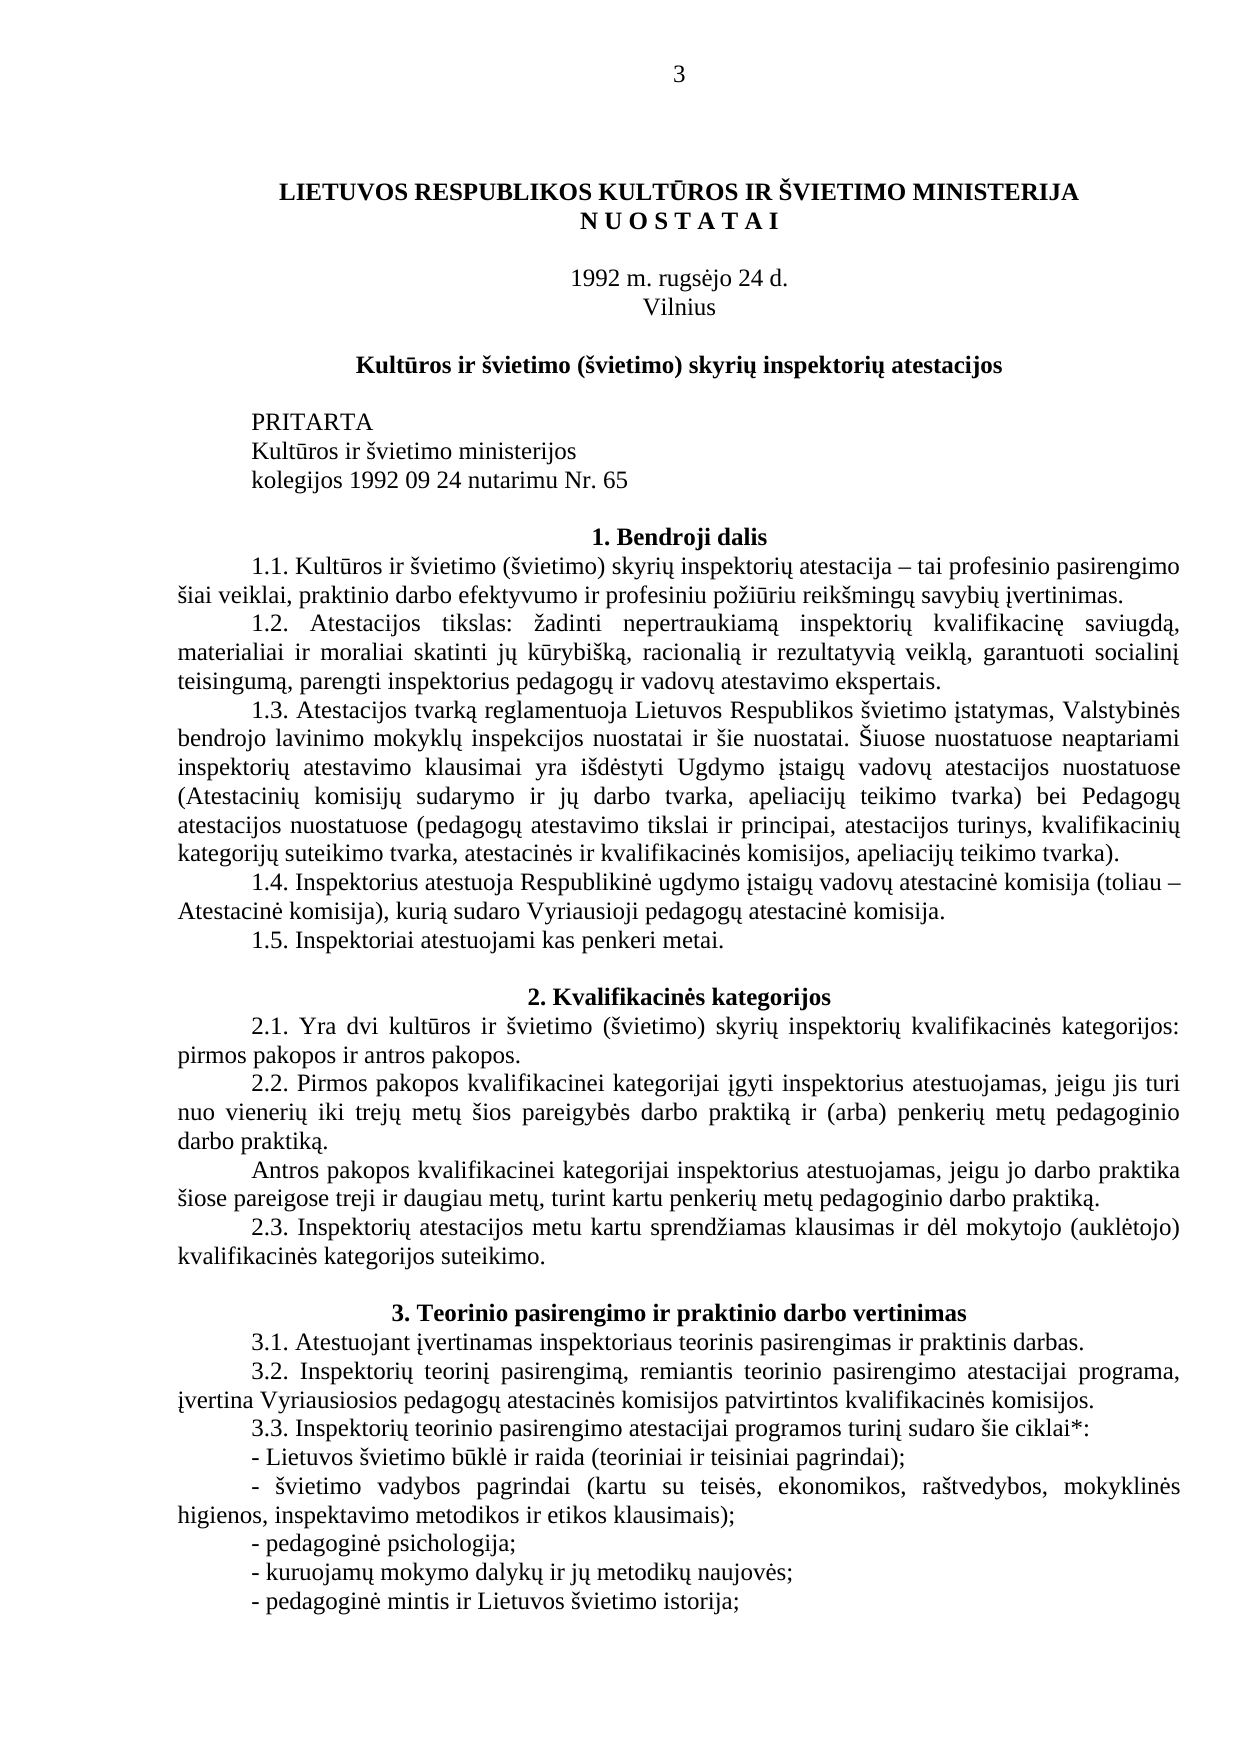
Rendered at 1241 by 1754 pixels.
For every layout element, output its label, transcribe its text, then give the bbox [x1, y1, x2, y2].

text - pedagoginė mintis ir Lietuvos švietimo istorija; [177, 1586, 1181, 1615]
text 2.1. Yra dvi kultūros ir švietimo (švietimo) skyrių inspektorių kvalifikacinės kategorijos: pirmos pakopos ir antros pakopos. [177, 1011, 1181, 1068]
text - kuruojamų mokymo dalykų ir jų metodikų naujovės; [177, 1557, 1181, 1586]
text 2.3. Inspektorių atestacijos metu kartu sprendžiamas klausimas ir dėl mokytojo (auklėtojo) kvalifikacinės kategorijos suteikimo. [177, 1212, 1181, 1270]
text 1.4. Inspektorius atestuoja Respublikinė ugdymo įstaigų vadovų atestacinė komisija (toliau – Atestacinė komisija), kurią sudaro Vyriausioji pedagogų atestacinė komisija. [177, 867, 1181, 925]
text Antros pakopos kvalifikacinei kategorijai inspektorius atestuojamas, jeigu jo darbo praktika šiose pareigose treji ir daugiau metų, turint kartu penkerių metų pedagoginio darbo praktiką. [177, 1155, 1181, 1212]
text Kultūros ir švietimo ministerijos [177, 436, 1181, 465]
text 2.2. Pirmos pakopos kvalifikacinei kategorijai įgyti inspektorius atestuojamas, jeigu jis turi nuo vienerių iki trejų metų šios pareigybės darbo praktiką ir (arba) penkerių metų pedagoginio darbo praktiką. [177, 1068, 1181, 1155]
text 1. Bendroji dalis [177, 522, 1181, 551]
text 3. Teorinio pasirengimo ir praktinio darbo vertinimas [177, 1298, 1181, 1327]
text 3.3. Inspektorių teorinio pasirengimo atestacijai programos turinį sudaro šie ciklai*: [177, 1413, 1181, 1442]
text 1.2. Atestacijos tikslas: žadinti nepertraukiamą inspektorių kvalifikacinę saviugdą, materialiai ir moraliai skatinti jų kūrybišką, racionalią ir rezultatyvią veiklą, garantuoti socialinį teisingumą, parengti inspektorius pedagogų ir vadovų atestavimo ekspertais. [177, 608, 1181, 695]
text 3.2. Inspektorių teorinį pasirengimą, remiantis teorinio pasirengimo atestacijai programa, įvertina Vyriausiosios pedagogų atestacinės komisijos patvirtintos kvalifikacinės komisijos. [177, 1356, 1181, 1413]
text PRITARTA [177, 407, 1181, 436]
text 2. Kvalifikacinės kategorijos [177, 982, 1181, 1011]
text - švietimo vadybos pagrindai (kartu su teisės, ekonomikos, raštvedybos, mokyklinės higienos, inspektavimo metodikos ir etikos klausimais); [177, 1471, 1181, 1528]
text Vilnius [177, 292, 1181, 321]
text kolegijos 1992 09 24 nutarimu Nr. 65 [177, 465, 1181, 493]
text 1.3. Atestacijos tvarką reglamentuoja Lietuvos Respublikos švietimo įstatymas, Valstybinės bendrojo lavinimo mokyklų inspekcijos nuostatai ir šie nuostatai. Šiuose nuostatuose neaptariami inspektorių atestavimo klausimai yra išdėstyti Ugdymo įstaigų vadovų atestacijos nuostatuose (Atestacinių komisijų sudarymo ir jų darbo tvarka, apeliacijų teikimo tvarka) bei Pedagogų atestacijos nuostatuose (pedagogų atestavimo tikslai ir principai, atestacijos turinys, kvalifikacinių kategorijų suteikimo tvarka, atestacinės ir kvalifikacinės komisijos, apeliacijų teikimo tvarka). [177, 695, 1181, 867]
text - pedagoginė psichologija; [177, 1528, 1181, 1557]
text - Lietuvos švietimo būklė ir raida (teoriniai ir teisiniai pagrindai); [177, 1442, 1181, 1471]
text 1992 m. rugsėjo 24 d. [177, 263, 1181, 292]
text 1.5. Inspektoriai atestuojami kas penkeri metai. [177, 925, 1181, 953]
text LIETUVOS RESPUBLIKOS KULTŪROS IR ŠVIETIMO MINISTERIJA [177, 177, 1181, 206]
text 3.1. Atestuojant įvertinamas inspektoriaus teorinis pasirengimas ir praktinis darbas. [177, 1327, 1181, 1356]
text Kultūros ir švietimo (švietimo) skyrių inspektorių atestacijos [177, 350, 1181, 378]
text 1.1. Kultūros ir švietimo (švietimo) skyrių inspektorių atestacija – tai profesinio pasirengimo šiai veiklai, praktinio darbo efektyvumo ir profesiniu požiūriu reikšmingų savybių įvertinimas. [177, 551, 1181, 608]
text NUOSTATAI [177, 206, 1181, 235]
